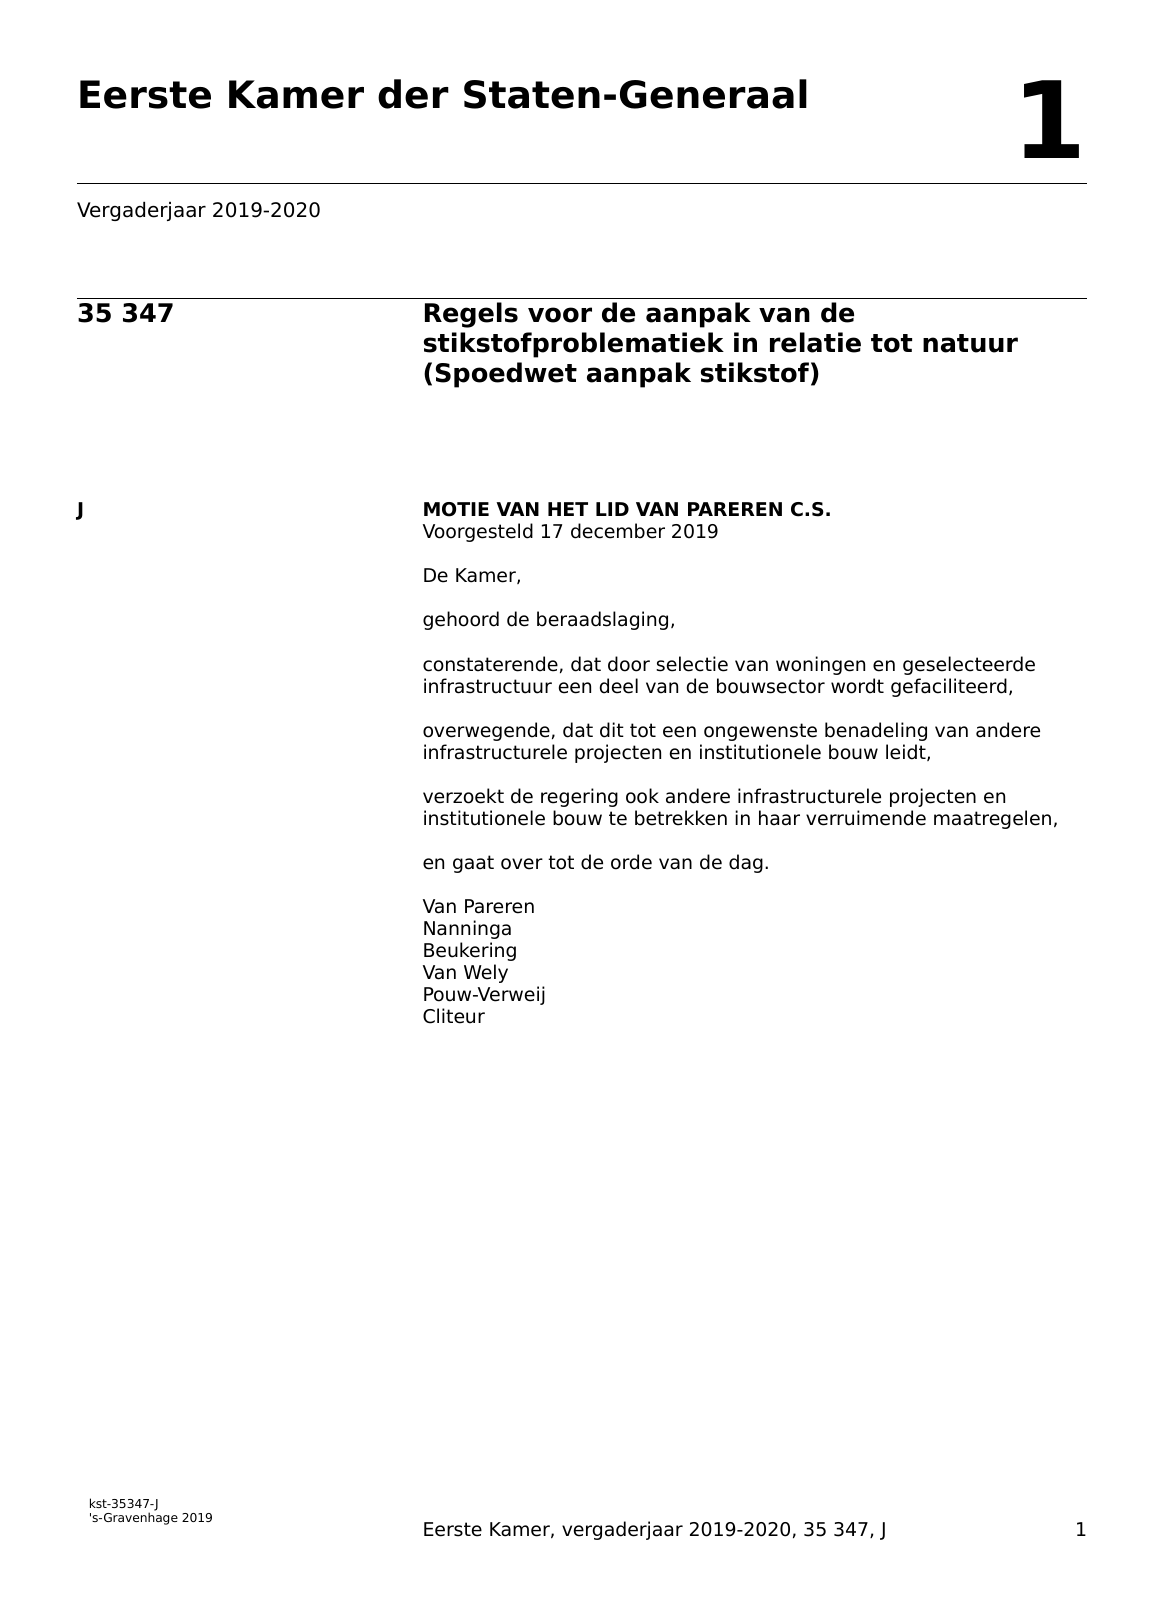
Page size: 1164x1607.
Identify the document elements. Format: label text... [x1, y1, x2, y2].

text Van Pareren [422, 896, 1087, 918]
text Cliteur [422, 1006, 1087, 1028]
text Nanninga [422, 918, 1087, 940]
text 's-Gravenhage 2019 [88, 1511, 323, 1525]
subtitle 35 347 Regels voor de aanpak van de stikstofproblematiek in relatie tot natuur (Spoedwet aanpak stikstof) [77, 299, 1087, 388]
text kst-35347-J [88, 1497, 323, 1511]
text Van Wely [422, 962, 1087, 984]
text Pouw-Verweij [422, 984, 1087, 1006]
text en gaat over tot de orde van de dag. [422, 852, 1087, 874]
table_cell Vergaderjaar 2019-2020 [77, 184, 1087, 298]
text gehoord de beraadslaging, [422, 609, 1087, 631]
subtitle J MOTIE VAN HET LID VAN PAREREN C.S. [77, 499, 1087, 521]
table_header 1 [886, 59, 1087, 183]
text constaterende, dat door selectie van woningen en geselecteerde infrastructuur een deel van de bouwsector wordt gefaciliteerd, [422, 653, 1087, 697]
text Voorgesteld 17 december 2019 [422, 521, 1087, 543]
text overwegende, dat dit tot een ongewenste benadeling van andere infrastructurele projecten en institutionele bouw leidt, [422, 720, 1087, 764]
text De Kamer, [422, 565, 1087, 587]
text Beukering [422, 940, 1087, 962]
table_header Eerste Kamer der Staten-Generaal [77, 59, 886, 183]
text verzoekt de regering ook andere infrastructurele projecten en institutionele bouw te betrekken in haar verruimende maatregelen, [422, 786, 1087, 830]
